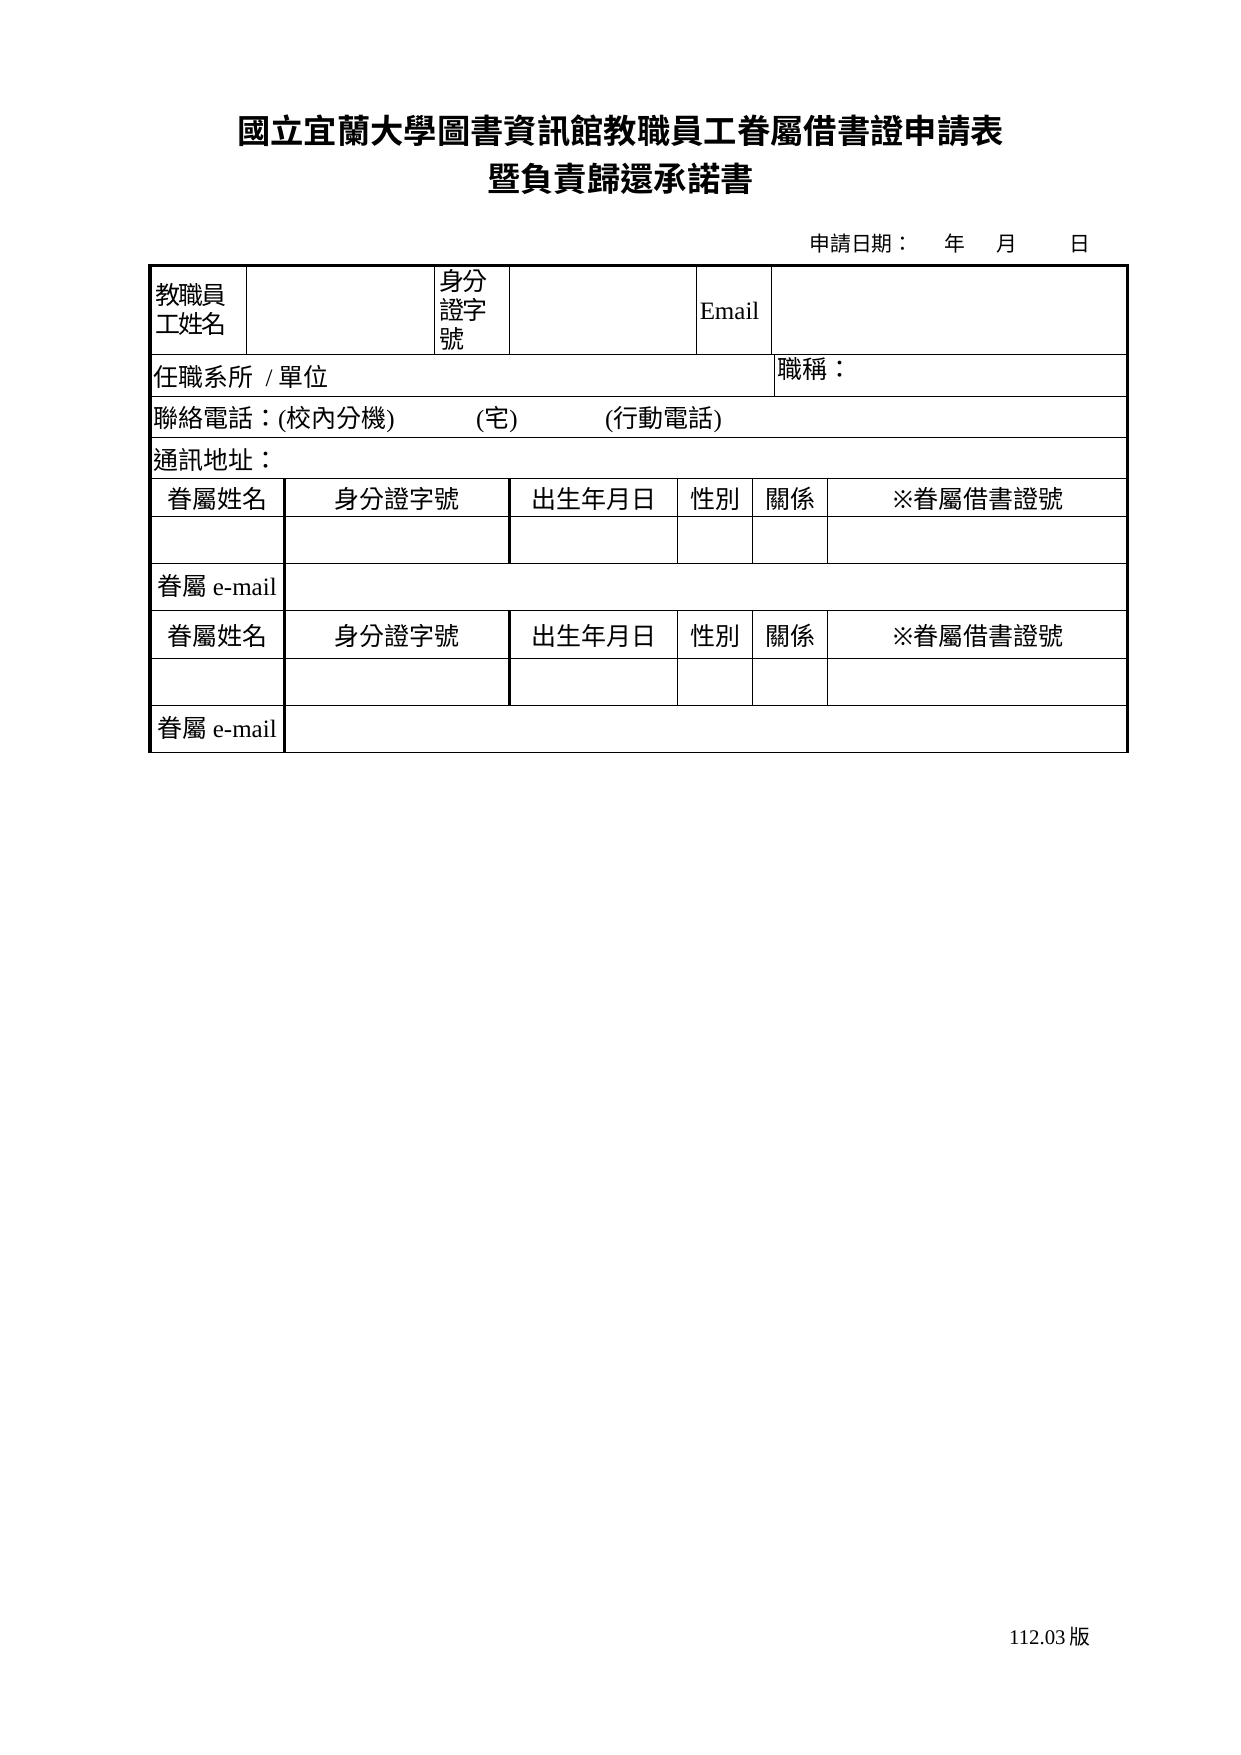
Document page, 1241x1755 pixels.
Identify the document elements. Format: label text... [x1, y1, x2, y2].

table_cell [678, 517, 752, 563]
table_header 教職員工姓名 [152, 267, 246, 354]
table_cell [152, 517, 283, 563]
table_cell [753, 659, 827, 705]
table_header 身分證字號 [435, 267, 509, 354]
table_cell 關係 [753, 479, 827, 516]
table_cell 性別 [678, 611, 752, 657]
table_cell 任職系所 / 單位 [152, 355, 774, 396]
table_cell [511, 659, 677, 705]
table_cell 通訊地址： [152, 438, 1126, 478]
text 申請日期： 年 月 日 [150, 201, 1090, 263]
table_cell 身分證字號 [286, 611, 508, 657]
table_cell [511, 517, 677, 563]
table_header Email [697, 267, 771, 354]
table_cell [828, 517, 1126, 563]
table_cell ※眷屬借書證號 [828, 479, 1126, 516]
table_cell 身分證字號 [286, 479, 508, 516]
table_header [510, 267, 696, 354]
table_cell 眷屬e-mail [152, 706, 283, 752]
table_header [772, 267, 1126, 354]
table_cell [678, 659, 752, 705]
table_cell [828, 659, 1126, 705]
table_cell 出生年月日 [511, 479, 677, 516]
table_cell 出生年月日 [511, 611, 677, 657]
text 暨負責歸還承諾書 [150, 153, 1090, 201]
table_cell 眷屬姓名 [152, 611, 283, 657]
table_cell 聯絡電話：(校內分機) (宅) (行動電話) [152, 397, 1126, 437]
table_cell 眷屬e-mail [152, 564, 283, 610]
table_cell [286, 517, 508, 563]
table_cell ※眷屬借書證號 [828, 611, 1126, 657]
text 國立宜蘭大學圖書資訊館教職員工眷屬借書證申請表 [150, 104, 1090, 153]
table_cell [286, 564, 1126, 610]
table_cell [286, 659, 508, 705]
table_cell [753, 517, 827, 563]
table_header [247, 267, 434, 354]
table_cell 眷屬姓名 [152, 479, 283, 516]
table_cell [286, 706, 1126, 752]
table_cell 關係 [753, 611, 827, 657]
table_cell 職稱： [775, 355, 1126, 396]
table_cell [152, 659, 283, 705]
table_cell 性別 [678, 479, 752, 516]
